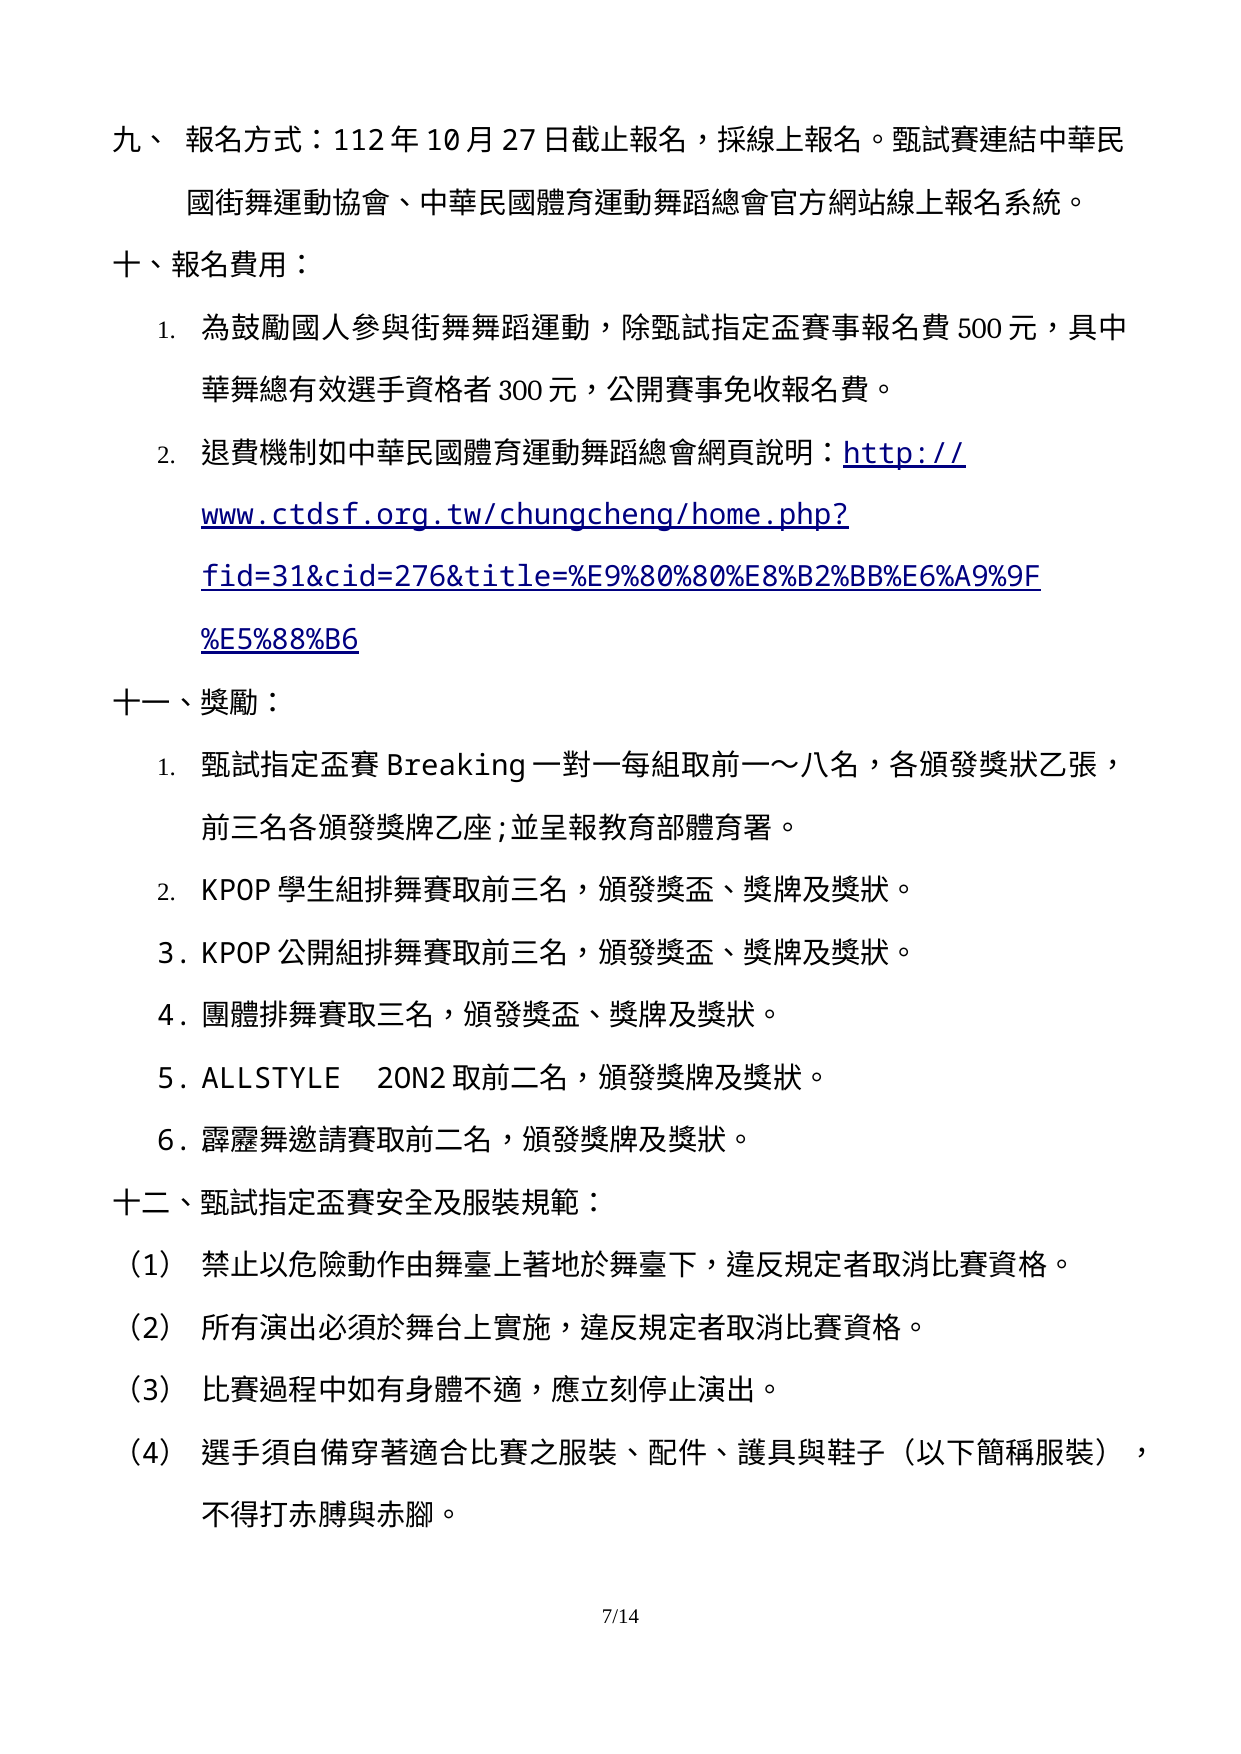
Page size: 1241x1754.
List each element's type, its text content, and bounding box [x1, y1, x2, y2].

list 比賽過程中如有身體不適，應立刻停止演出。 [112, 1346, 1128, 1409]
list 團體排舞賽取三名，頒發獎盃、獎牌及獎狀。 [157, 971, 1128, 1034]
text 九、 報名方式：112年10月27日截止報名，採線上報名。甄試賽連結中華民國街舞運動協會、中華民國體育運動舞蹈總會官方網站線上報名系統。 [112, 96, 1128, 221]
text 十一、獎勵： [112, 659, 1128, 721]
text 十二、甄試指定盃賽安全及服裝規範： [112, 1159, 1128, 1221]
list 退費機制如中華民國體育運動舞蹈總會網頁說明：http://www.ctdsf.org.tw/chungcheng/home.php?fid=31&cid=276&title=%E9%80%80%E8%B2%BB%E6%A9%9F%E5%88%B6 [157, 409, 1128, 659]
text 十、報名費用： [112, 221, 1128, 284]
list KPOP公開組排舞賽取前三名，頒發獎盃、獎牌及獎狀。 [157, 909, 1128, 971]
list 所有演出必須於舞台上實施，違反規定者取消比賽資格。 [112, 1284, 1128, 1346]
list 禁止以危險動作由舞臺上著地於舞臺下，違反規定者取消比賽資格。 [112, 1221, 1128, 1284]
list KPOP學生組排舞賽取前三名，頒發獎盃、獎牌及獎狀。 [157, 846, 1128, 909]
list 為鼓勵國人參與街舞舞蹈運動，除甄試指定盃賽事報名費500元，具中華舞總有效選手資格者300元，公開賽事免收報名費。 [157, 284, 1128, 409]
list 甄試指定盃賽Breaking一對一每組取前一～八名，各頒發獎狀乙張，前三名各頒發獎牌乙座;並呈報教育部體育署。 [157, 721, 1128, 846]
list 霹靂舞邀請賽取前二名，頒發獎牌及獎狀。 [157, 1096, 1128, 1159]
list ALLSTYLE 2ON2取前二名，頒發獎牌及獎狀。 [157, 1034, 1128, 1096]
list 選手須自備穿著適合比賽之服裝、配件、護具與鞋子（以下簡稱服裝），不得打赤膊與赤腳。 [112, 1409, 1128, 1534]
